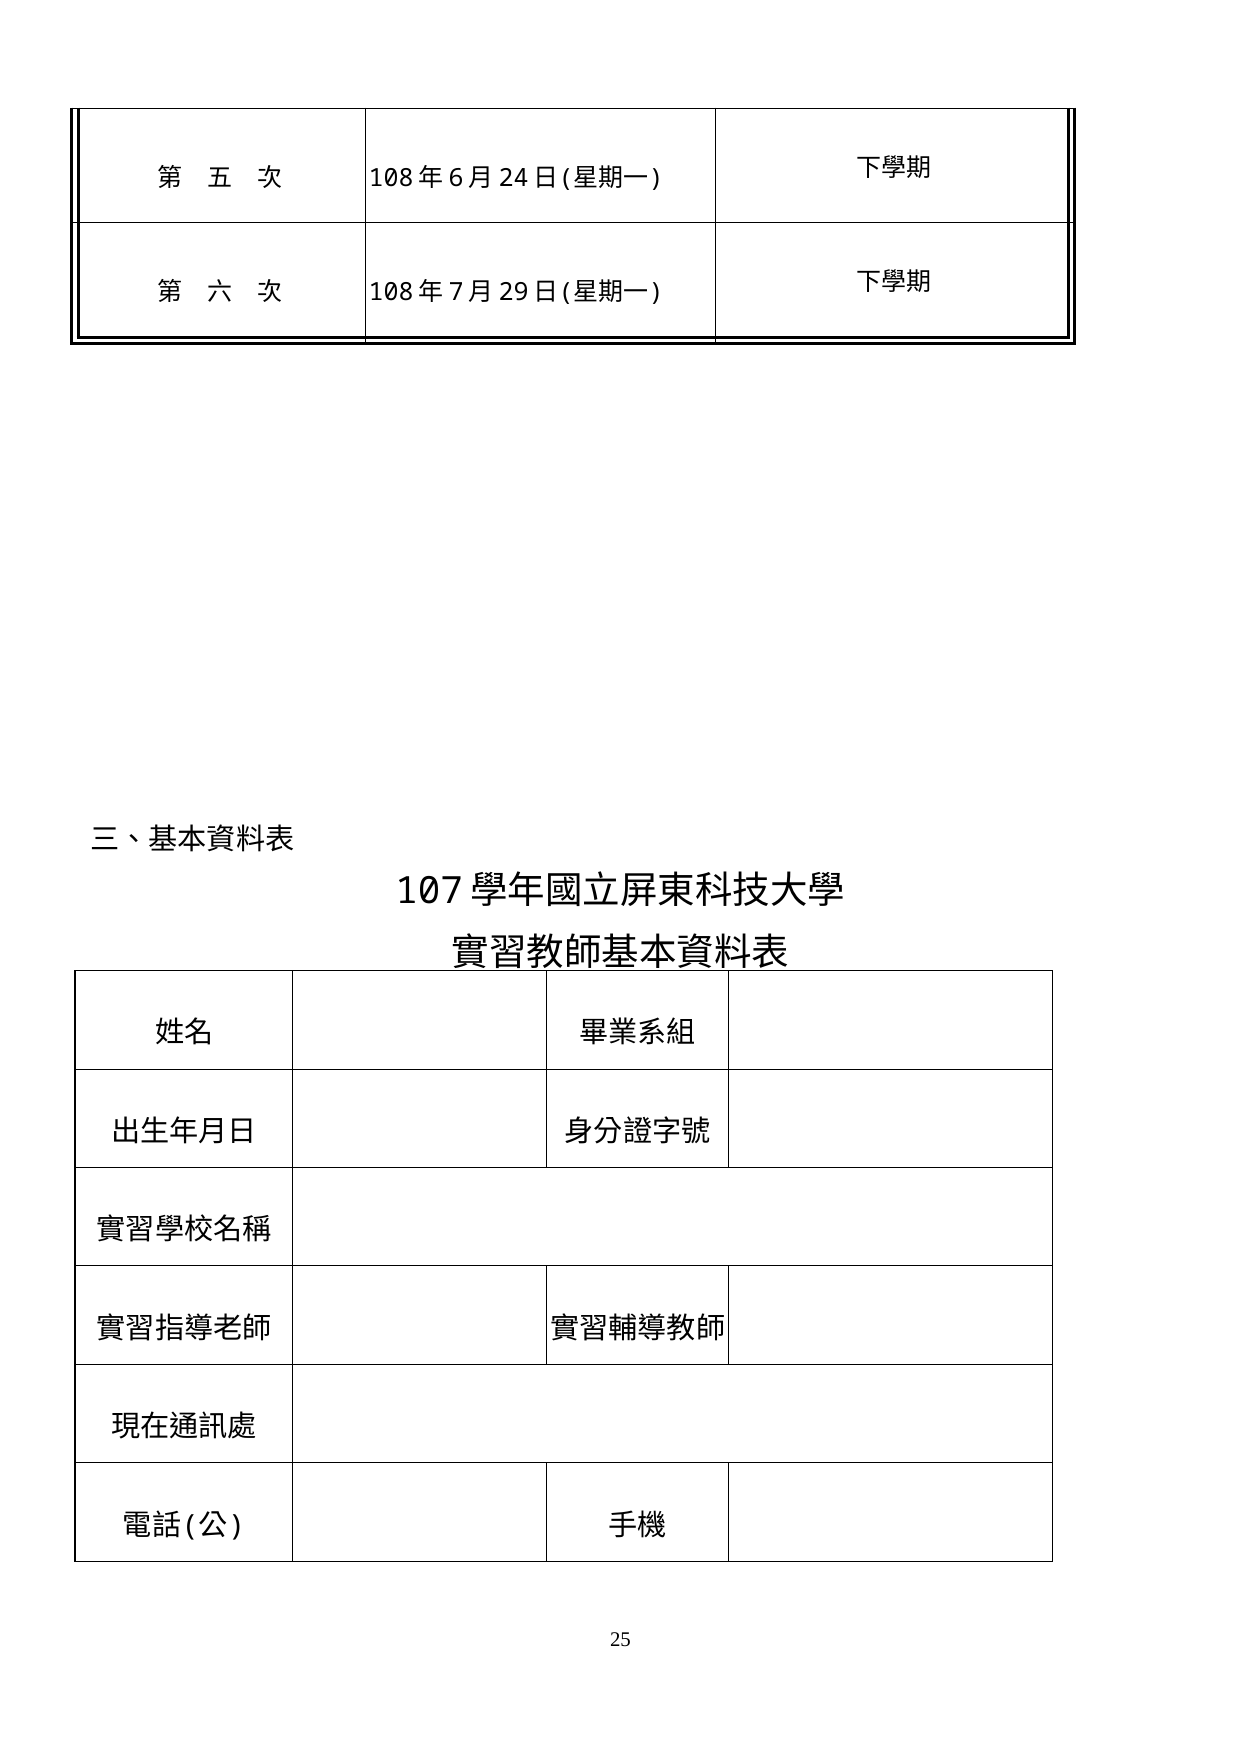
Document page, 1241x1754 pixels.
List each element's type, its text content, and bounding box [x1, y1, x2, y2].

table_cell 現在通訊處 [76, 1365, 292, 1462]
table_cell 出生年月日 [76, 1070, 292, 1167]
table_cell 手機 [547, 1463, 728, 1561]
table_cell 第 六 次 [80, 223, 365, 336]
table_cell [729, 1070, 1052, 1167]
table_cell [293, 1070, 546, 1167]
subtitle 三、基本資料表 [90, 815, 322, 858]
text 107學年國立屏東科技大學 [75, 808, 1165, 908]
table_cell 實習指導老師 [76, 1266, 292, 1364]
table_cell [293, 1168, 1052, 1265]
table_cell 身分證字號 [547, 1070, 728, 1167]
table_cell [729, 1463, 1052, 1561]
table_cell 108年6月24日(星期一) [366, 109, 715, 222]
table_header 畢業系組 [547, 971, 728, 1068]
table_cell 108年7月29日(星期一) [366, 223, 715, 336]
text 實習教師基本資料表 [75, 908, 1165, 970]
table_cell 實習輔導教師 [547, 1266, 728, 1364]
table_cell [293, 1365, 1052, 1462]
table_cell 電話(公) [76, 1463, 292, 1561]
table_cell 下學期 [716, 109, 1067, 222]
table_cell 下學期 [716, 223, 1067, 336]
table_cell [293, 1266, 546, 1364]
table_cell 第 五 次 [80, 109, 365, 222]
table_cell 實習學校名稱 [76, 1168, 292, 1265]
table_cell [729, 1266, 1052, 1364]
table_header [729, 971, 1052, 1068]
table_cell [293, 1463, 546, 1561]
table_header [293, 971, 546, 1068]
table_header 姓名 [76, 971, 292, 1068]
